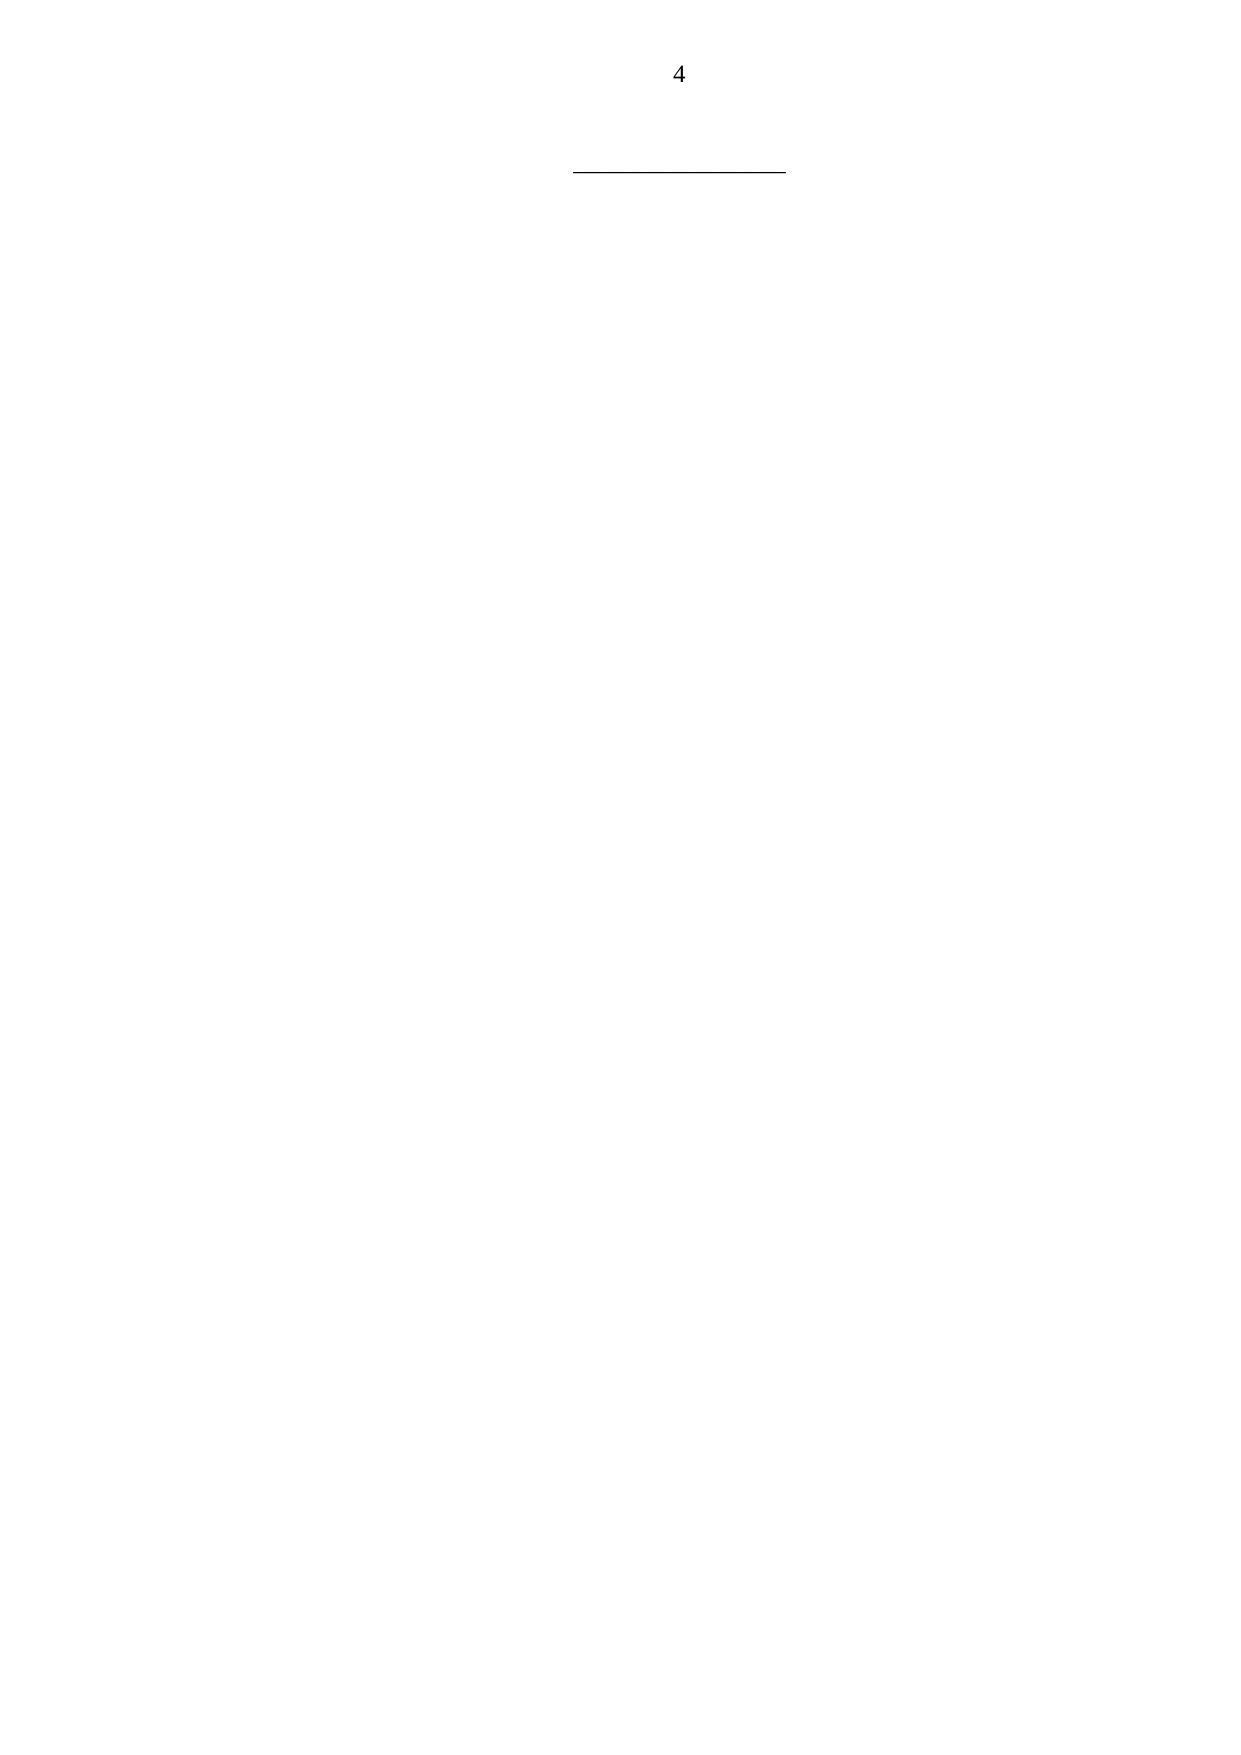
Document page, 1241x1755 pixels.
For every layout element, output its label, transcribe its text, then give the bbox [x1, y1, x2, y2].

text _________________ [177, 147, 1181, 176]
